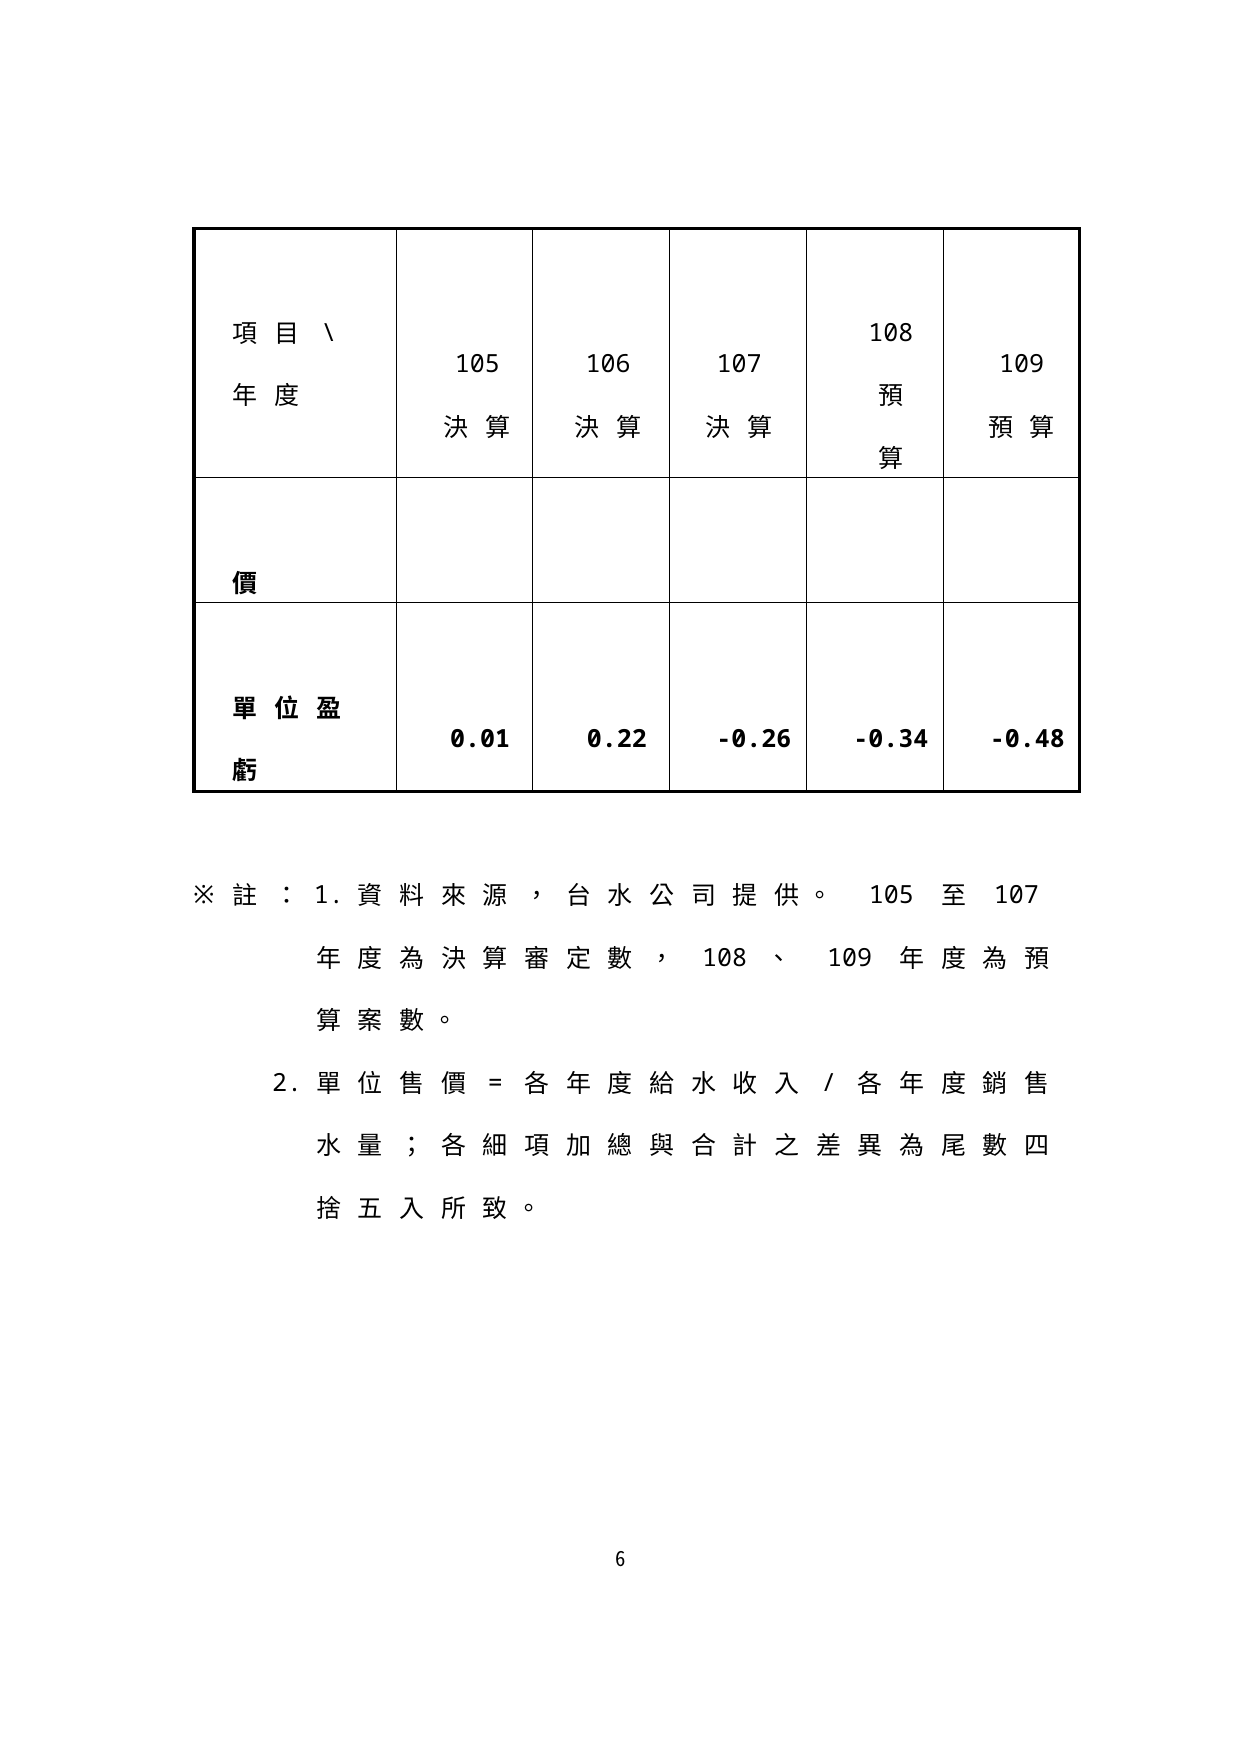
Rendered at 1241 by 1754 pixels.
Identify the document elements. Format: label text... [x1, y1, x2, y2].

table_cell [397, 478, 532, 602]
table_cell [533, 478, 669, 602]
table_header 項目\年度 [196, 230, 396, 477]
table_cell -0.26 [670, 603, 806, 790]
table_cell 0.22 [533, 603, 669, 790]
table_cell 單位盈虧 [196, 603, 396, 790]
table_cell -0.34 [807, 603, 943, 790]
text ※註：1.資料來源，台水公司提供。105至107年度為決算審定數，108、109年度為預算案數。 [183, 852, 1072, 1040]
table_header 107決算 [670, 230, 806, 477]
table_cell 0.01 [397, 603, 532, 790]
table_header 105決算 [397, 230, 532, 477]
text 2.單位售價=各年度給水收入/各年度銷售水量；各細項加總與合計之差異為尾數四捨五入所致。 [254, 1040, 1072, 1227]
table_header 109預算 [944, 230, 1078, 477]
table_cell [670, 478, 806, 602]
table_cell 價 [196, 478, 396, 602]
table_cell -0.48 [944, 603, 1078, 790]
table_cell [944, 478, 1078, 602]
table_cell [807, 478, 943, 602]
table_header 108預算 [807, 230, 943, 477]
table_header 106決算 [533, 230, 669, 477]
